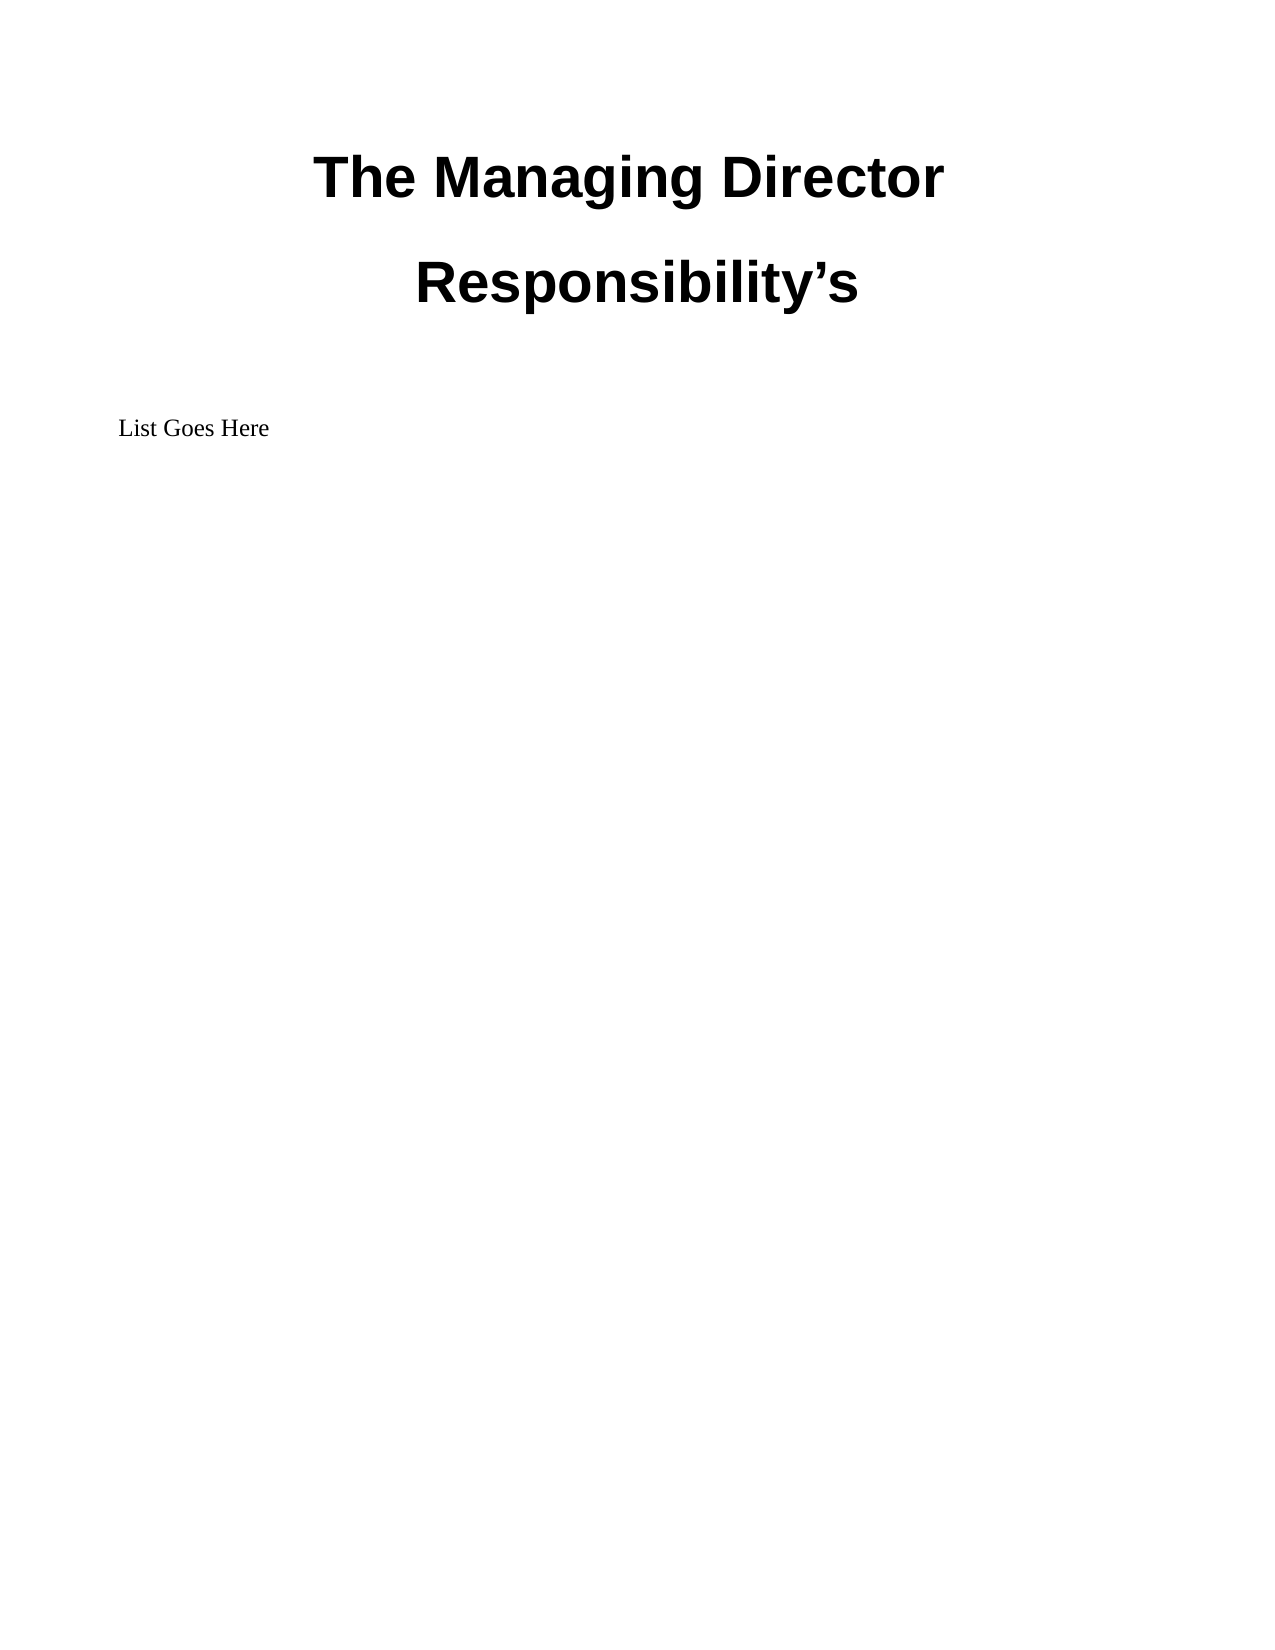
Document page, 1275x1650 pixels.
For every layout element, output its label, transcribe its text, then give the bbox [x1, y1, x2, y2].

title The Managing Director [118, 143, 1157, 210]
title Responsibility’s [118, 248, 1157, 315]
text List Goes Here [118, 413, 1157, 442]
